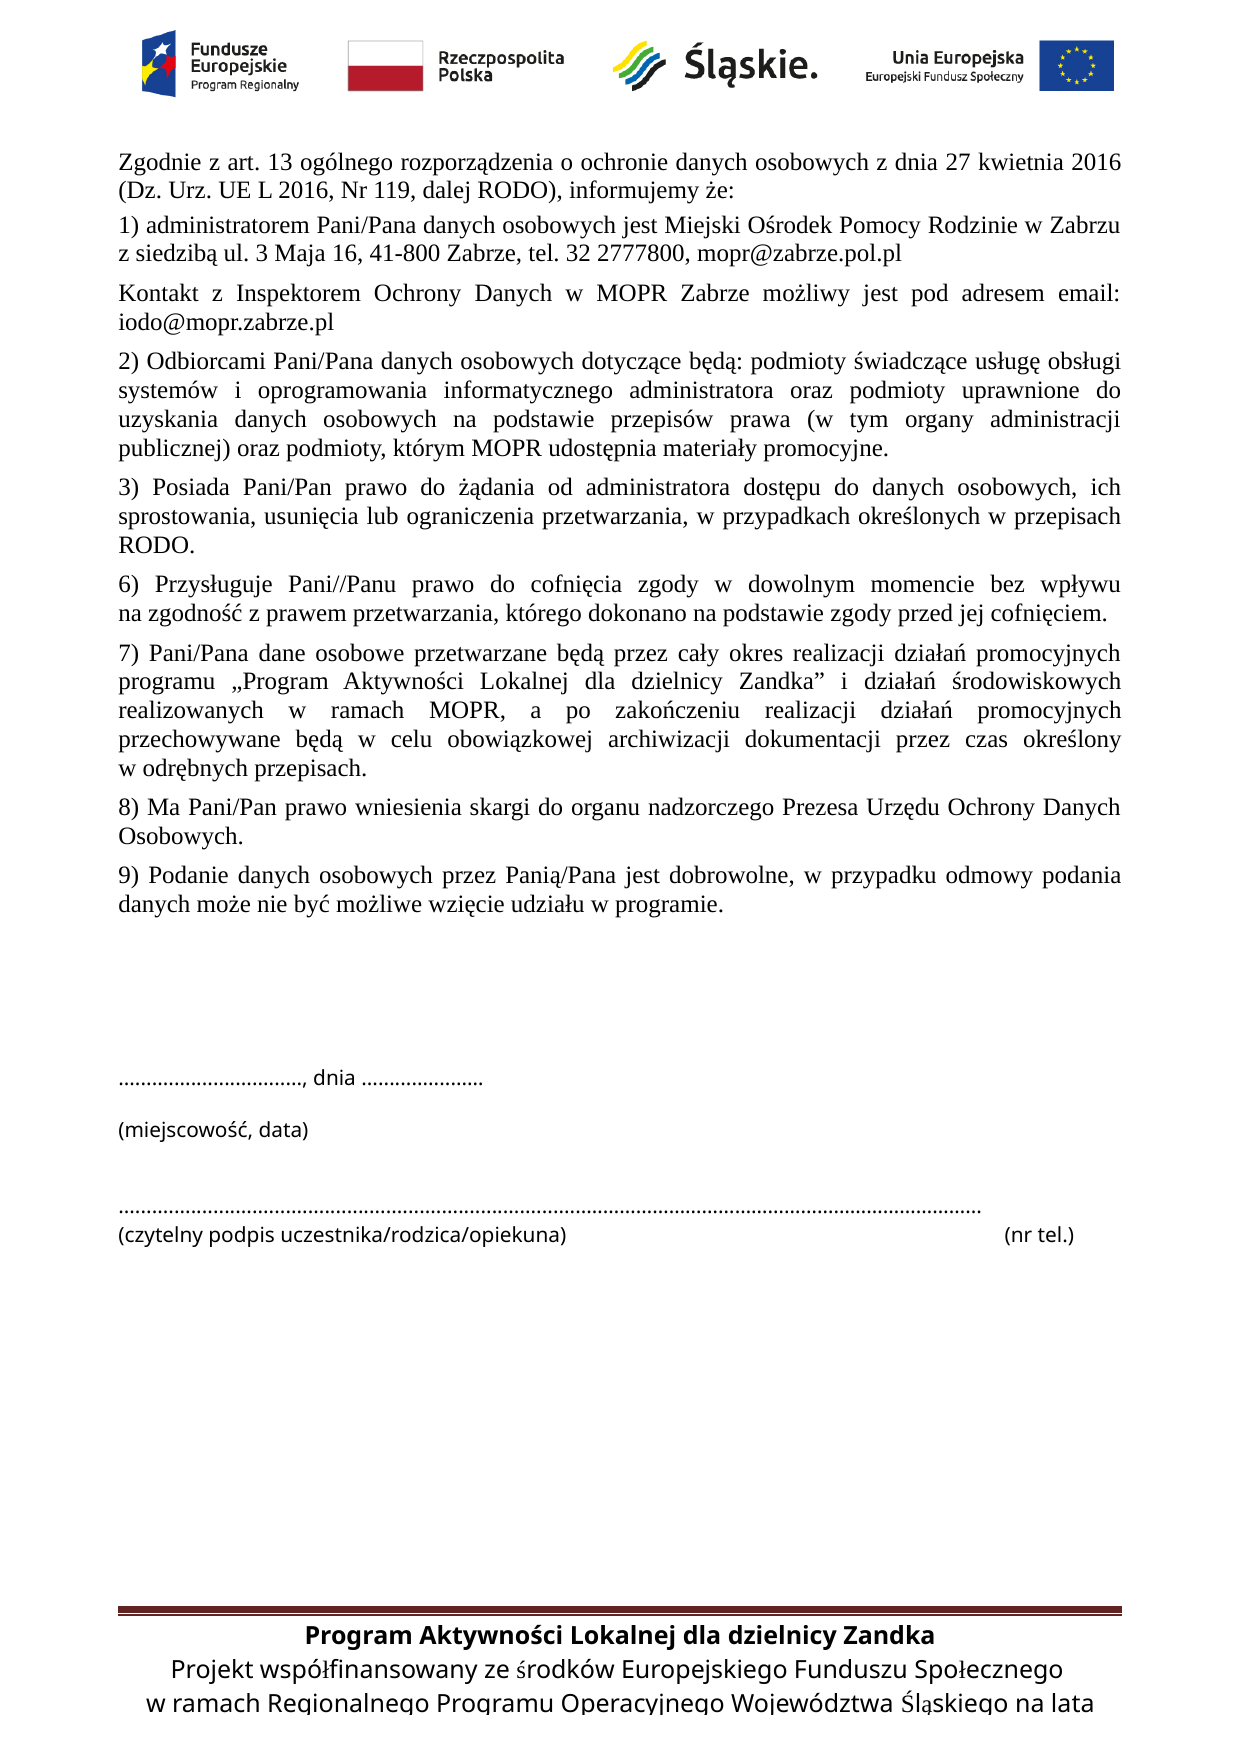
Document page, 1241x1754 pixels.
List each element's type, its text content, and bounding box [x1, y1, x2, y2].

text 6) Przysługuje Pani//Panu prawo do cofnięcia zgody w dowolnym momencie bez wpływu na zgodność z prawem przetwarzania, którego dokonano na podstawie zgody przed jej cofnięciem. [118, 569, 1122, 627]
text ................................., dnia ...................… [118, 1063, 1122, 1091]
text 8) Ma Pani/Pan prawo wniesienia skargi do organu nadzorczego Prezesa Urzędu Ochrony Danych Osobowych. [118, 792, 1122, 850]
text Kontakt z Inspektorem Ochrony Danych w MOPR Zabrze możliwy jest pod adresem email: iodo@mopr.zabrze.pl [118, 278, 1122, 336]
text 2) Odbiorcami Pani/Pana danych osobowych dotyczące będą: podmioty świadczące usługę obsługi systemów i oprogramowania informatycznego administratora oraz podmioty uprawnione do uzyskania danych osobowych na podstawie przepisów prawa (w tym organy administracji publicznej) oraz podmioty, którym MOPR udostępnia materiały promocyjne. [118, 346, 1122, 461]
picture [125, 14, 1130, 113]
text 1) administratorem Pani/Pana danych osobowych jest Miejski Ośrodek Pomocy Rodzinie w Zabrzu z siedzibą ul. 3 Maja 16, 41-800 Zabrze, tel. 32 2777800, mopr@zabrze.pol.pl [118, 210, 1122, 267]
text 9) Podanie danych osobowych przez Panią/Pana jest dobrowolne, w przypadku odmowy podania danych może nie być możliwe wzięcie udziału w programie. [118, 861, 1122, 918]
text 3) Posiada Pani/Pan prawo do żądania od administratora dostępu do danych osobowych, ich sprostowania, usunięcia lub ograniczenia przetwarzania, w przypadkach określonych w przepisach RODO. [118, 472, 1122, 558]
text (czytelny podpis uczestnika/rodzica/opiekuna) (nr tel.) [118, 1220, 1122, 1275]
text 7) Pani/Pana dane osobowe przetwarzane będą przez cały okres realizacji działań promocyjnych programu „Program Aktywności Lokalnej dla dzielnicy Zandka” i działań środowiskowych realizowanych w ramach MOPR, a po zakończeniu realizacji działań promocyjnych przechowywane będą w celu obowiązkowej archiwizacji dokumentacji przez czas określony w odrębnych przepisach. [118, 638, 1122, 781]
text Zgodnie z art. 13 ogólnego rozporządzenia o ochronie danych osobowych z dnia 27 kwietnia 2016 (Dz. Urz. UE L 2016, Nr 119, dalej RODO), informujemy że: [118, 147, 1122, 204]
text (miejscowość, data) [118, 1115, 1122, 1143]
text ....................................................................................……………………………………………………………... [118, 1192, 1122, 1220]
